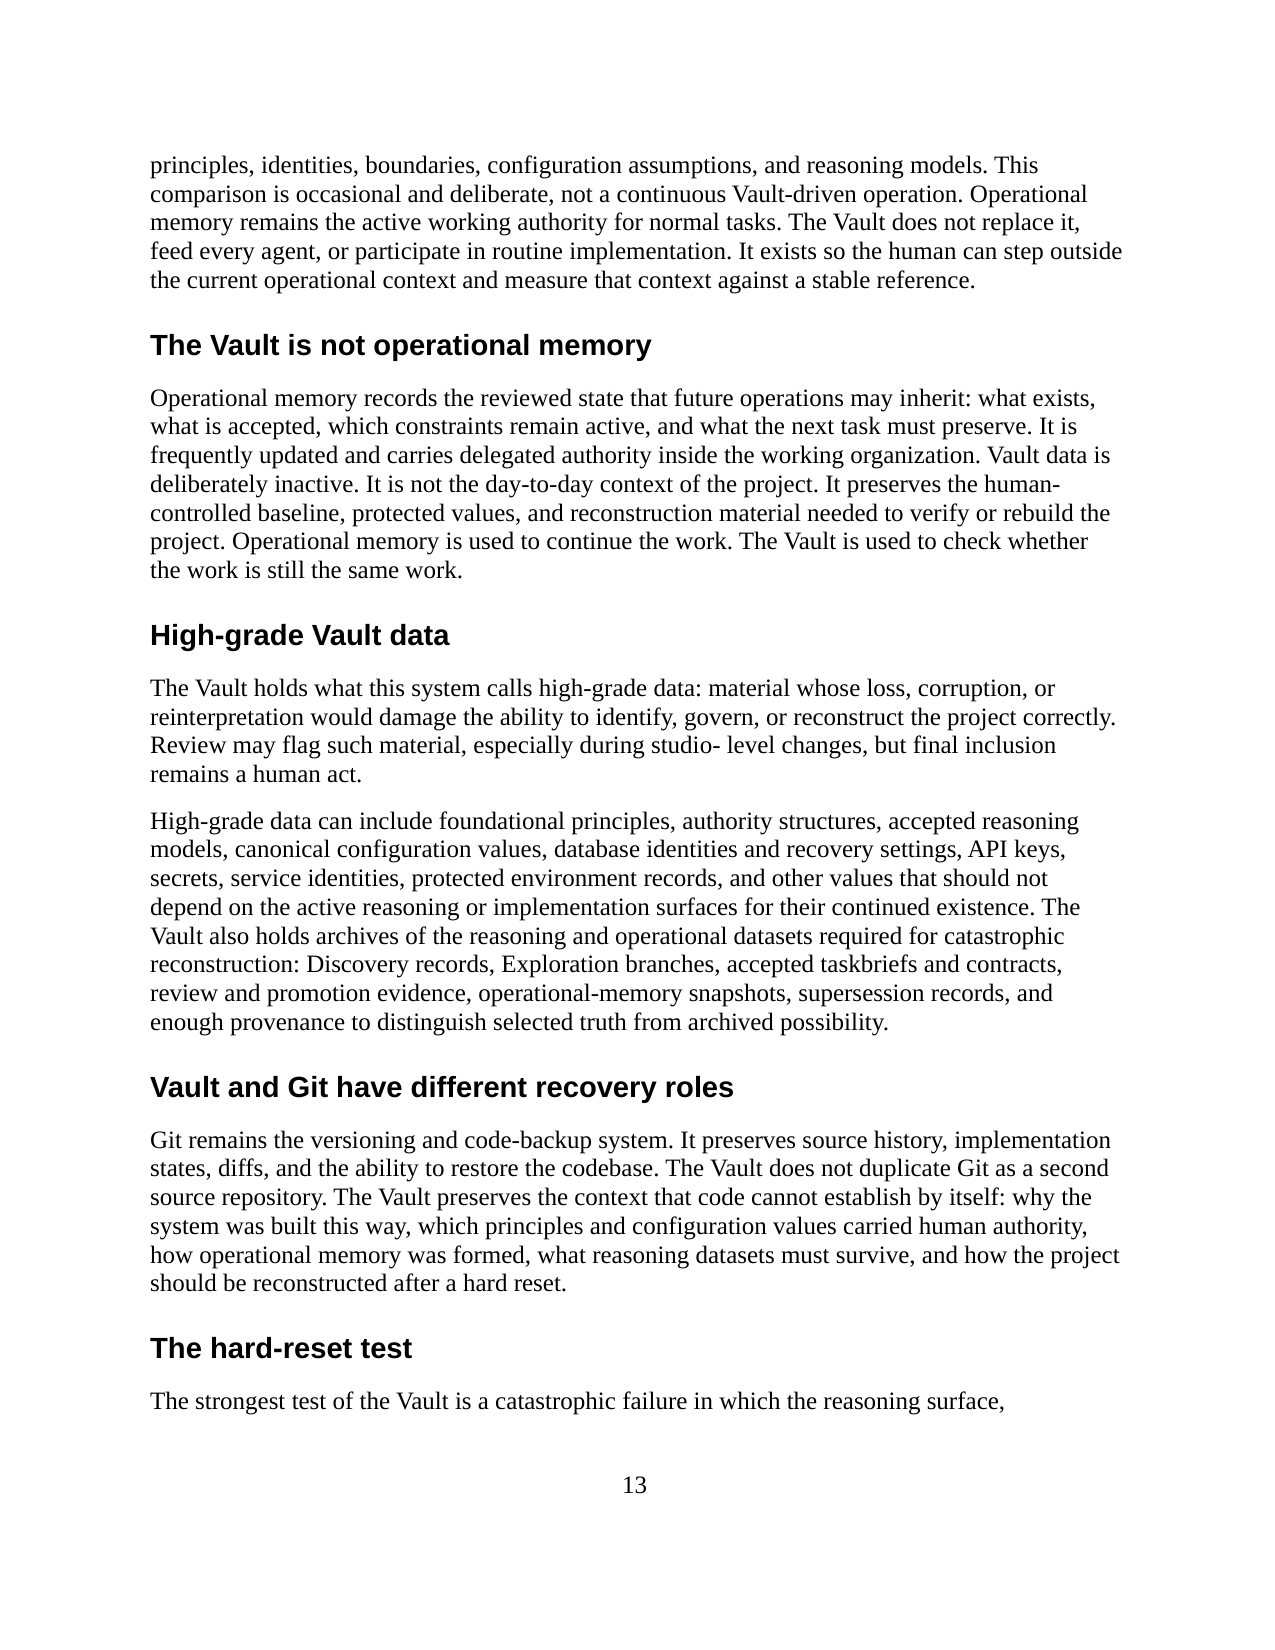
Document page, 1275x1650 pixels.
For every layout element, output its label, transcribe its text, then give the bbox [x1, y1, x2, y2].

text Operational memory records the reviewed state that future operations may inherit: what exists, what is accepted, which constraints remain active, and what the next task must preserve. It is frequently updated and carries delegated authority inside the working organization. Vault data is deliberately inactive. It is not the day-to-day context of the project. It preserves the human-controlled baseline, protected values, and reconstruction material needed to verify or rebuild the project. Operational memory is used to continue the work. The Vault is used to check whether the work is still the same work. [150, 383, 1125, 584]
subtitle The Vault is not operational memory [150, 328, 1125, 361]
text principles, identities, boundaries, configuration assumptions, and reasoning models. This comparison is occasional and deliberate, not a continuous Vault-driven operation. Operational memory remains the active working authority for normal tasks. The Vault does not replace it, feed every agent, or participate in routine implementation. It exists so the human can step outside the current operational context and measure that context against a stable reference. [150, 150, 1125, 294]
subtitle High-grade Vault data [150, 618, 1125, 651]
text High-grade data can include foundational principles, authority structures, accepted reasoning models, canonical configuration values, database identities and recovery settings, API keys, secrets, service identities, protected environment records, and other values that should not depend on the active reasoning or implementation surfaces for their continued existence. The Vault also holds archives of the reasoning and operational datasets required for catastrophic reconstruction: Discovery records, Exploration branches, accepted taskbriefs and contracts, review and promotion evidence, operational-memory snapshots, supersession records, and enough provenance to distinguish selected truth from archived possibility. [150, 806, 1125, 1036]
text Git remains the versioning and code-backup system. It preserves source history, implementation states, diffs, and the ability to restore the codebase. The Vault does not duplicate Git as a second source repository. The Vault preserves the context that code cannot establish by itself: why the system was built this way, which principles and configuration values carried human authority, how operational memory was formed, what reasoning datasets must survive, and how the project should be reconstructed after a hard reset. [150, 1125, 1125, 1297]
text The Vault holds what this system calls high-grade data: material whose loss, corruption, or reinterpretation would damage the ability to identify, govern, or reconstruct the project correctly. Review may flag such material, especially during studio- level changes, but final inclusion remains a human act. [150, 673, 1125, 788]
subtitle The hard-reset test [150, 1331, 1125, 1365]
subtitle Vault and Git have different recovery roles [150, 1070, 1125, 1103]
text The strongest test of the Vault is a catastrophic failure in which the reasoning surface, [150, 1386, 1125, 1415]
